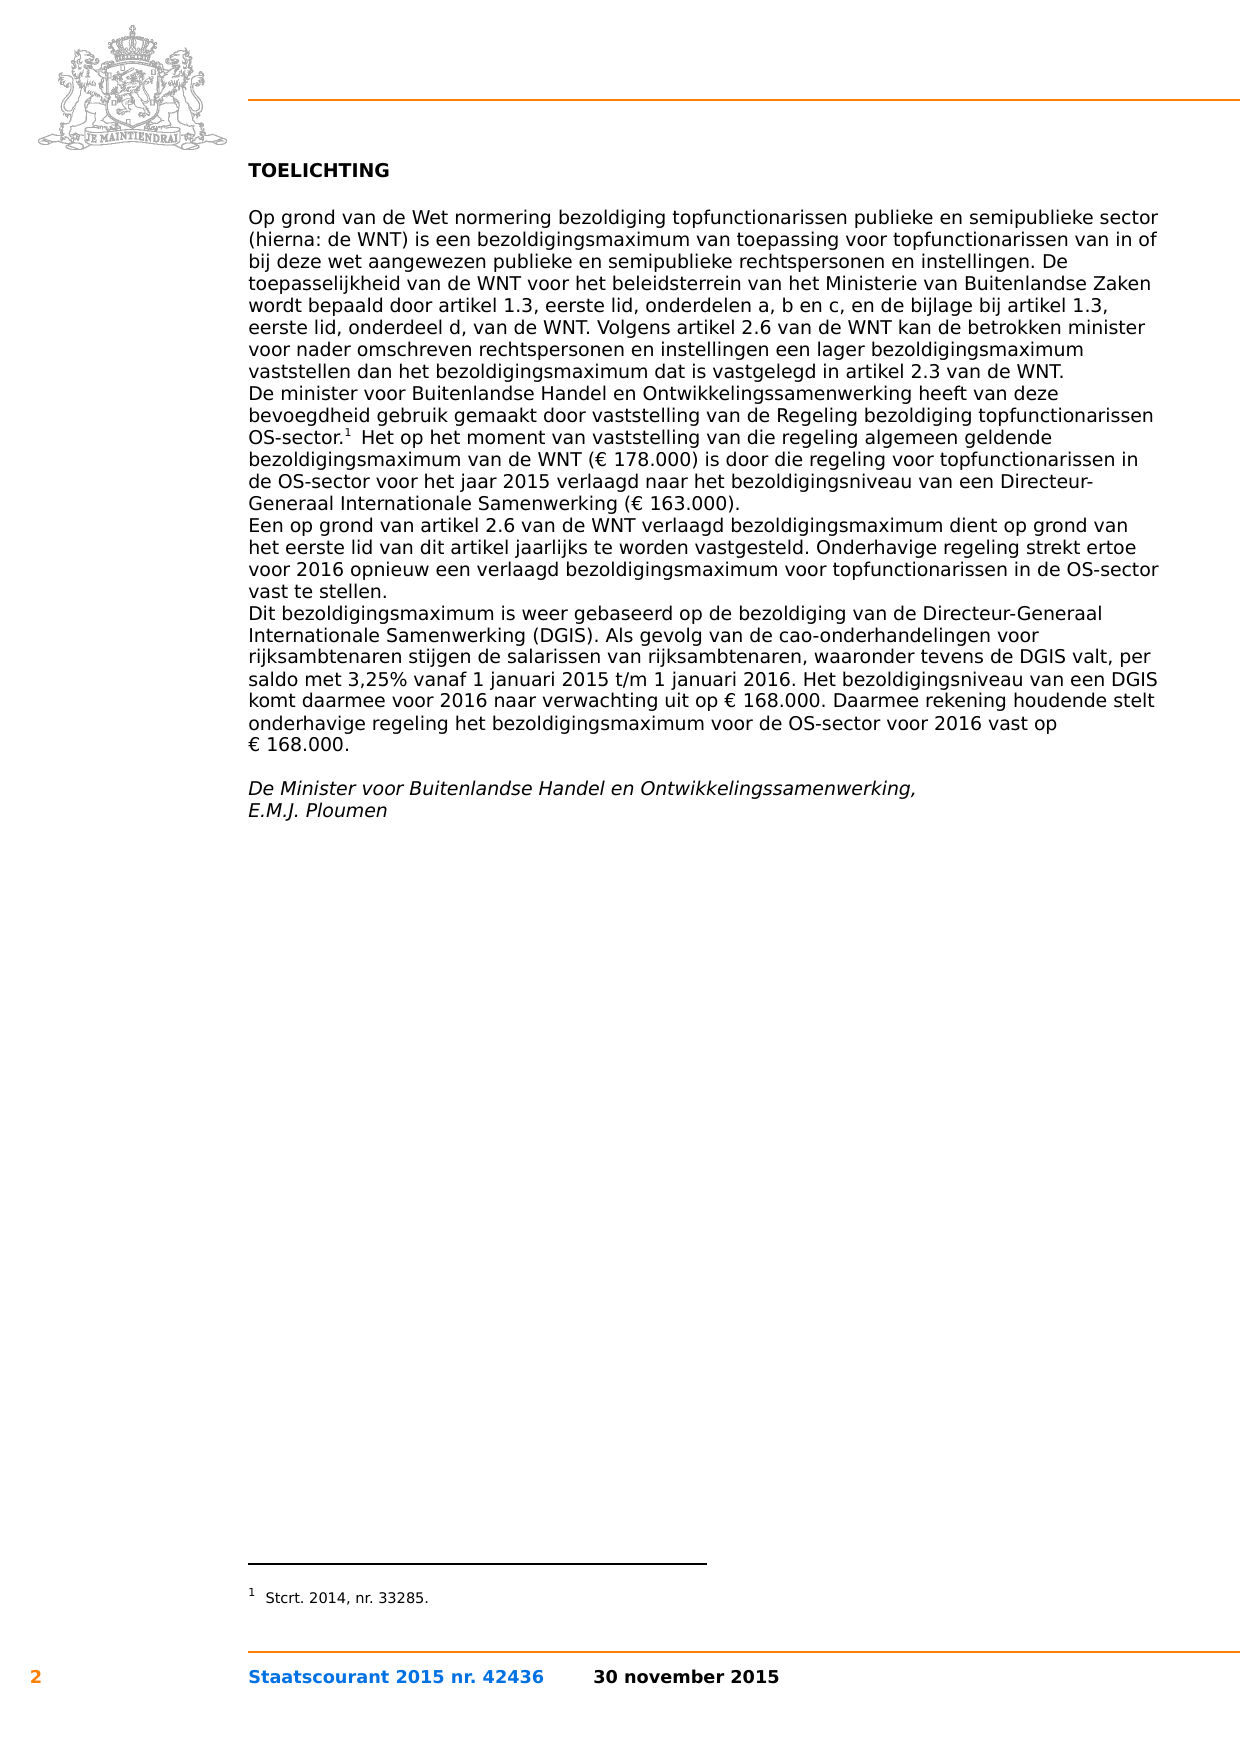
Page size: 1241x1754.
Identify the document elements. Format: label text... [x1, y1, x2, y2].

text De minister voor Buitenlandse Handel en Ontwikkelingssamenwerking heeft van deze bevoegdheid gebruik gemaakt door vaststelling van de Regeling bezoldiging topfunctionarissen OS-sector. Het op het moment van vaststelling van die regeling algemeen geldende bezoldigingsmaximum van de WNT (€ 178.000) is door die regeling voor topfunctionarissen in de OS-sector voor het jaar 2015 verlaagd naar het bezoldigingsniveau van een Directeur-Generaal Internationale Samenwerking (€ 163.000). [248, 383, 1163, 514]
text Op grond van de Wet normering bezoldiging topfunctionarissen publieke en semipublieke sector (hierna: de WNT) is een bezoldigingsmaximum van toepassing voor topfunctionarissen van in of bij deze wet aangewezen publieke en semipublieke rechtspersonen en instellingen. De toepasselijkheid van de WNT voor het beleidsterrein van het Ministerie van Buitenlandse Zaken wordt bepaald door artikel 1.3, eerste lid, onderdelen a, b en c, en de bijlage bij artikel 1.3, eerste lid, onderdeel d, van de WNT. Volgens artikel 2.6 van de WNT kan de betrokken minister voor nader omschreven rechtspersonen en instellingen een lager bezoldigingsmaximum vaststellen dan het bezoldigingsmaximum dat is vastgelegd in artikel 2.3 van de WNT. [248, 207, 1163, 383]
subtitle TOELICHTING [248, 160, 1163, 182]
text Dit bezoldigingsmaximum is weer gebaseerd op de bezoldiging van de Directeur-Generaal Internationale Samenwerking (DGIS). Als gevolg van de cao-onderhandelingen voor rijksambtenaren stijgen de salarissen van rijksambtenaren, waaronder tevens de DGIS valt, per saldo met 3,25% vanaf 1 januari 2015 t/m 1 januari 2016. Het bezoldigingsniveau van een DGIS komt daarmee voor 2016 naar verwachting uit op € 168.000. Daarmee rekening houdende stelt onderhavige regeling het bezoldigingsmaximum voor de OS-sector voor 2016 vast op € 168.000. [248, 602, 1163, 756]
picture [38, 25, 227, 150]
text De Minister voor Buitenlandse Handel en Ontwikkelingssamenwerking, E.M.J. Ploumen [248, 778, 1163, 822]
text Stcrt. 2014, nr. 33285. [248, 1586, 1163, 1608]
text Een op grond van artikel 2.6 van de WNT verlaagd bezoldigingsmaximum dient op grond van het eerste lid van dit artikel jaarlijks te worden vastgesteld. Onderhavige regeling strekt ertoe voor 2016 opnieuw een verlaagd bezoldigingsmaximum voor topfunctionarissen in de OS-sector vast te stellen. [248, 514, 1163, 602]
